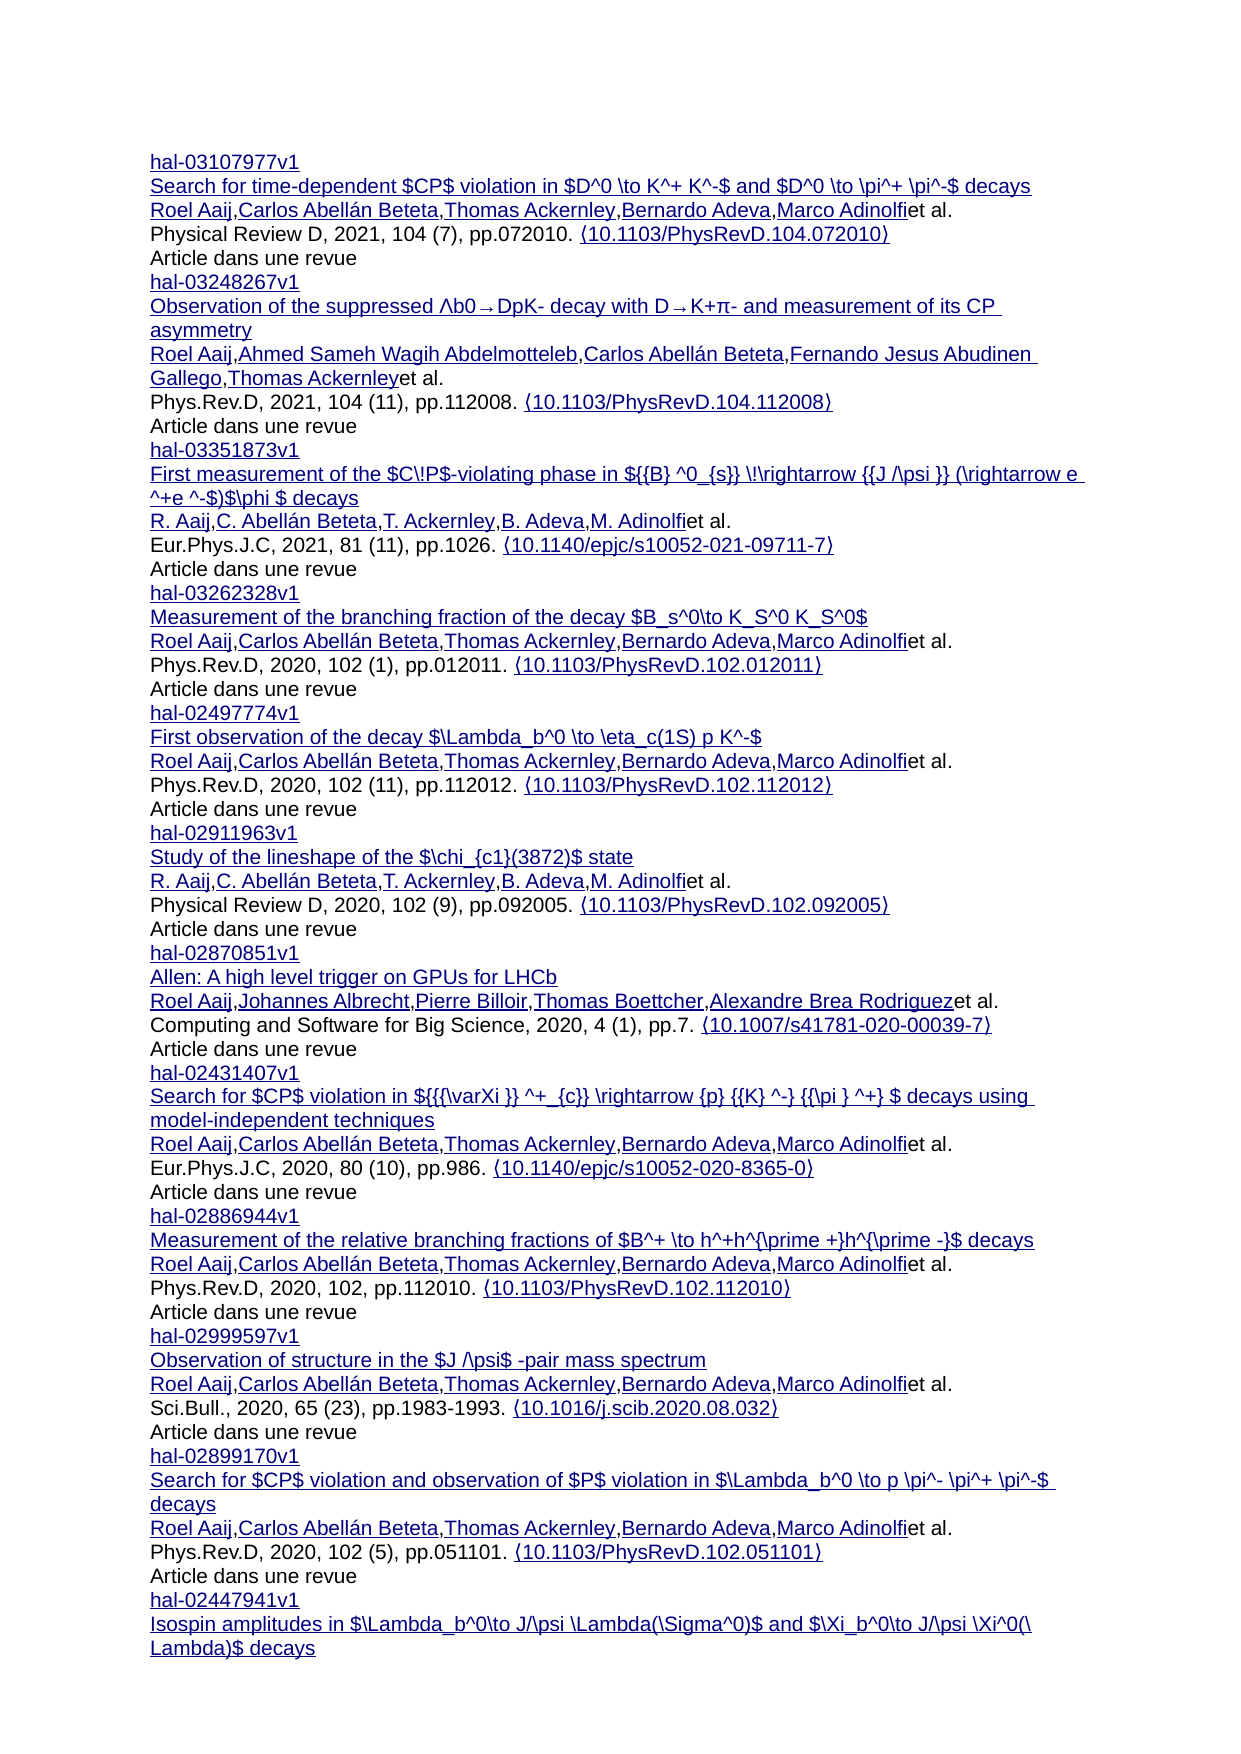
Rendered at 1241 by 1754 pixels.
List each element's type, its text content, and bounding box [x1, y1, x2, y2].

table_cell Search for $CP$ violation and observation of $P$ violation in $\Lambda_b^0 \to p \pi^- \pi^+ \pi^-$ decays Roel Aaij,Carlos Abellán Beteta,Thomas Ackernley,Bernardo Adeva,Marco Adinolfiet al. Phys.Rev.D, 2020, 102 (5), pp.051101. ⟨10.1103/PhysRevD.102.051101⟩ Article dans une revue hal-02447941v1 [150, 1468, 1090, 1611]
table_cell hal-03107977v1 [150, 150, 1090, 174]
table_cell Observation of the suppressed Λb0→DpK- decay with D→K+π- and measurement of its CP asymmetry Roel Aaij,Ahmed Sameh Wagih Abdelmotteleb,Carlos Abellán Beteta,Fernando Jesus Abudinen Gallego,Thomas Ackernleyet al. Phys.Rev.D, 2021, 104 (11), pp.112008. ⟨10.1103/PhysRevD.104.112008⟩ Article dans une revue hal-03351873v1 [150, 294, 1090, 461]
table_cell Study of the lineshape of the $\chi_{c1}(3872)$ state R. Aaij,C. Abellán Beteta,T. Ackernley,B. Adeva,M. Adinolfiet al. Physical Review D, 2020, 102 (9), pp.092005. ⟨10.1103/PhysRevD.102.092005⟩ Article dans une revue hal-02870851v1 [150, 845, 1090, 964]
table_cell Allen: A high level trigger on GPUs for LHCb Roel Aaij,Johannes Albrecht,Pierre Billoir,Thomas Boettcher,Alexandre Brea Rodriguezet al. Computing and Software for Big Science, 2020, 4 (1), pp.7. ⟨10.1007/s41781-020-00039-7⟩ Article dans une revue hal-02431407v1 [150, 965, 1090, 1084]
table_cell Measurement of the relative branching fractions of $B^+ \to h^+h^{\prime +}h^{\prime -}$ decays Roel Aaij,Carlos Abellán Beteta,Thomas Ackernley,Bernardo Adeva,Marco Adinolfiet al. Phys.Rev.D, 2020, 102, pp.112010. ⟨10.1103/PhysRevD.102.112010⟩ Article dans une revue hal-02999597v1 [150, 1228, 1090, 1348]
table_cell Measurement of the branching fraction of the decay $B_s^0\to K_S^0 K_S^0$ Roel Aaij,Carlos Abellán Beteta,Thomas Ackernley,Bernardo Adeva,Marco Adinolfiet al. Phys.Rev.D, 2020, 102 (1), pp.012011. ⟨10.1103/PhysRevD.102.012011⟩ Article dans une revue hal-02497774v1 [150, 605, 1090, 725]
table_cell First observation of the decay $\Lambda_b^0 \to \eta_c(1S) p K^-$ Roel Aaij,Carlos Abellán Beteta,Thomas Ackernley,Bernardo Adeva,Marco Adinolfiet al. Phys.Rev.D, 2020, 102 (11), pp.112012. ⟨10.1103/PhysRevD.102.112012⟩ Article dans une revue hal-02911963v1 [150, 725, 1090, 845]
table_cell Isospin amplitudes in $\Lambda_b^0\to J/\psi \Lambda(\Sigma^0)$ and $\Xi_b^0\to J/\psi \Xi^0(\Lambda)$ decays [150, 1611, 1090, 1659]
table_cell Search for $CP$ violation in ${{{\varXi }} ^+_{c}} \rightarrow {p} {{K} ^-} {{\pi } ^+} $ decays using model-independent techniques Roel Aaij,Carlos Abellán Beteta,Thomas Ackernley,Bernardo Adeva,Marco Adinolfiet al. Eur.Phys.J.C, 2020, 80 (10), pp.986. ⟨10.1140/epjc/s10052-020-8365-0⟩ Article dans une revue hal-02886944v1 [150, 1084, 1090, 1228]
table_cell First measurement of the $C\!P$-violating phase in ${{B} ^0_{s}} \!\rightarrow {{J /\psi }} (\rightarrow e ^+e ^-$)$\phi $ decays R. Aaij,C. Abellán Beteta,T. Ackernley,B. Adeva,M. Adinolfiet al. Eur.Phys.J.C, 2021, 81 (11), pp.1026. ⟨10.1140/epjc/s10052-021-09711-7⟩ Article dans une revue hal-03262328v1 [150, 461, 1090, 605]
table_cell Search for time-dependent $CP$ violation in $D^0 \to K^+ K^-$ and $D^0 \to \pi^+ \pi^-$ decays Roel Aaij,Carlos Abellán Beteta,Thomas Ackernley,Bernardo Adeva,Marco Adinolfiet al. Physical Review D, 2021, 104 (7), pp.072010. ⟨10.1103/PhysRevD.104.072010⟩ Article dans une revue hal-03248267v1 [150, 174, 1090, 294]
table_cell Observation of structure in the $J /\psi$ -pair mass spectrum Roel Aaij,Carlos Abellán Beteta,Thomas Ackernley,Bernardo Adeva,Marco Adinolfiet al. Sci.Bull., 2020, 65 (23), pp.1983-1993. ⟨10.1016/j.scib.2020.08.032⟩ Article dans une revue hal-02899170v1 [150, 1348, 1090, 1468]
